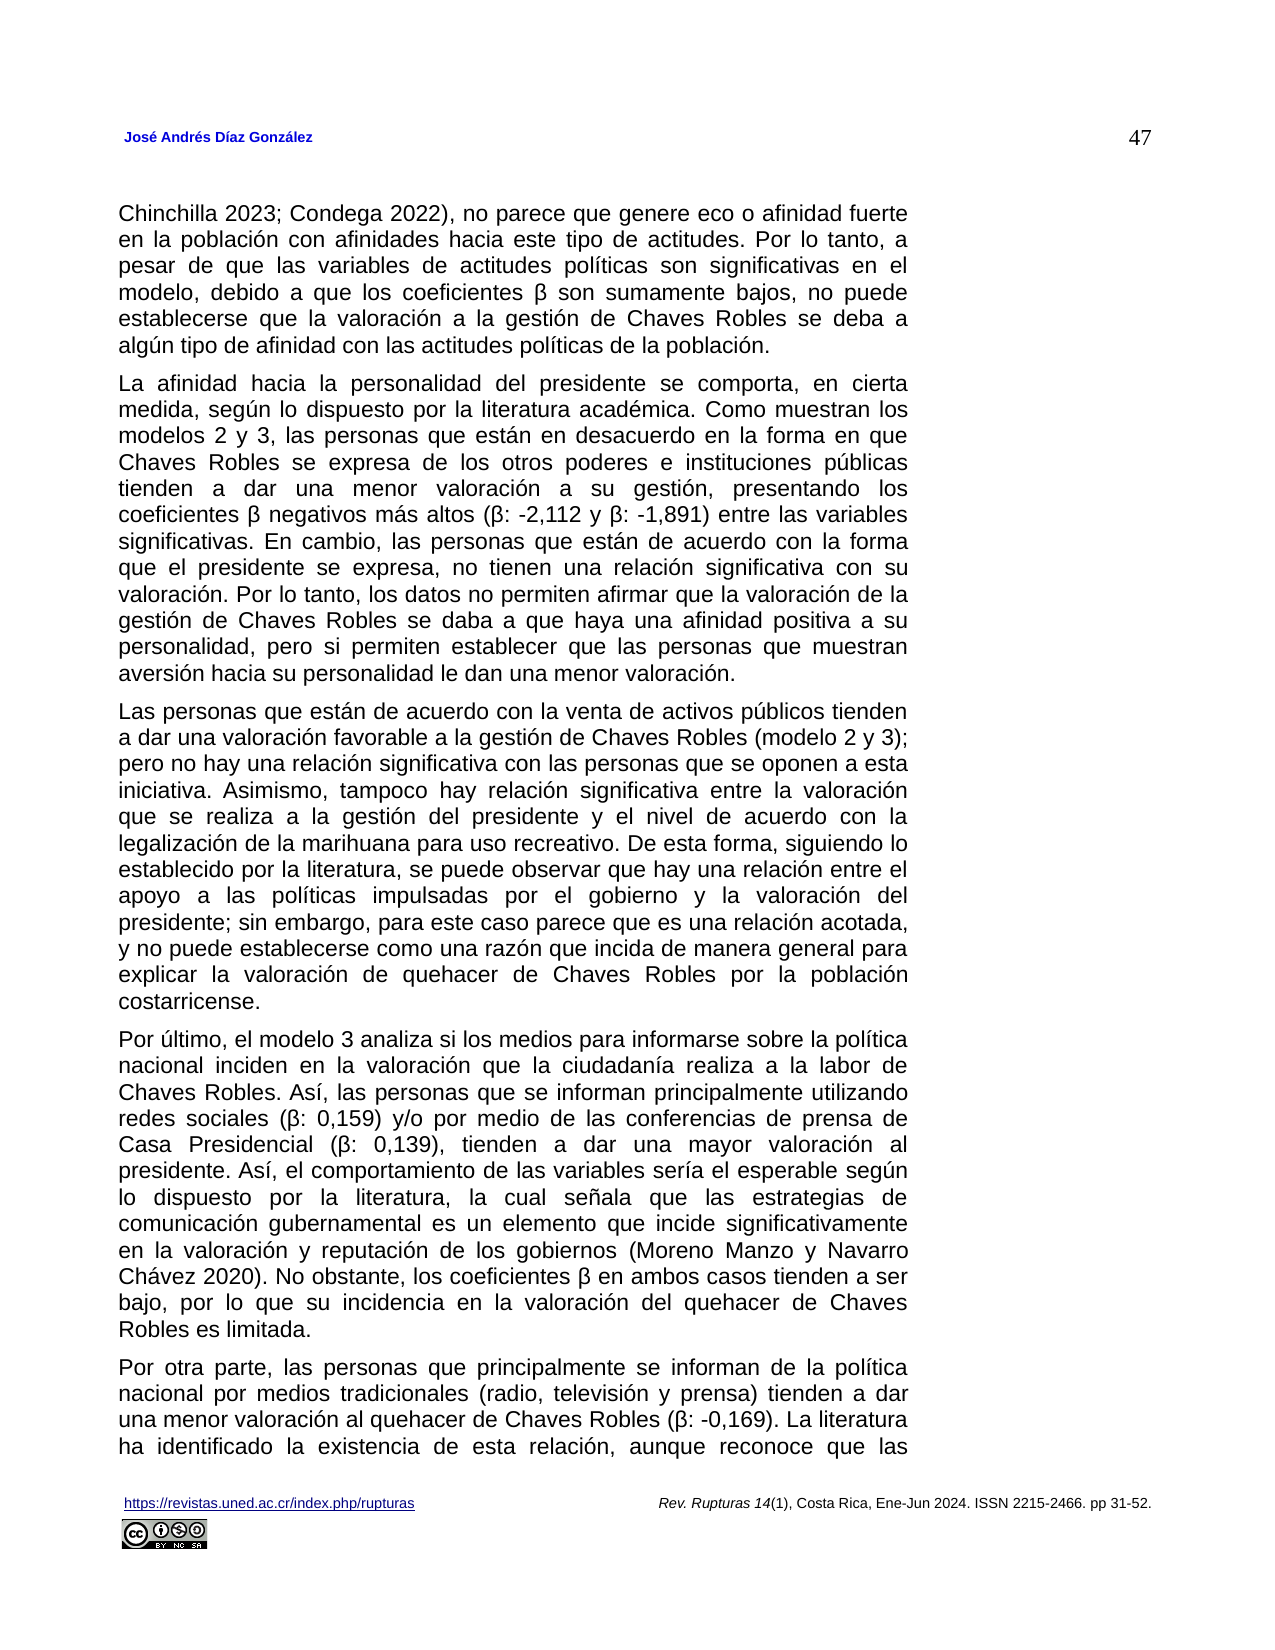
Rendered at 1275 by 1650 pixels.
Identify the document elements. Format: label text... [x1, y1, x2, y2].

text La afinidad hacia la personalidad del presidente se comporta, en cierta medida, según lo dispuesto por la literatura académica. Como muestran los modelos 2 y 3, las personas que están en desacuerdo en la forma en que Chaves Robles se expresa de los otros poderes e instituciones públicas tienden a dar una menor valoración a su gestión, presentando los coeficientes β negativos más altos (β: -2,112 y β: -1,891) entre las variables significativas. En cambio, las personas que están de acuerdo con la forma que el presidente se expresa, no tienen una relación significativa con su valoración. Por lo tanto, los datos no permiten afirmar que la valoración de la gestión de Chaves Robles se daba a que haya una afinidad positiva a su personalidad, pero si permiten establecer que las personas que muestran aversión hacia su personalidad le dan una menor valoración. [118, 370, 909, 686]
picture [121, 1519, 208, 1549]
text Las personas que están de acuerdo con la venta de activos públicos tienden a dar una valoración favorable a la gestión de Chaves Robles (modelo 2 y 3); pero no hay una relación significativa con las personas que se oponen a esta iniciativa. Asimismo, tampoco hay relación significativa entre la valoración que se realiza a la gestión del presidente y el nivel de acuerdo con la legalización de la marihuana para uso recreativo. De esta forma, siguiendo lo establecido por la literatura, se puede observar que hay una relación entre el apoyo a las políticas impulsadas por el gobierno y la valoración del presidente; sin embargo, para este caso parece que es una relación acotada, y no puede establecerse como una razón que incida de manera general para explicar la valoración de quehacer de Chaves Robles por la población costarricense. [118, 698, 909, 1014]
text Chinchilla 2023; Condega 2022), no parece que genere eco o afinidad fuerte en la población con afinidades hacia este tipo de actitudes. Por lo tanto, a pesar de que las variables de actitudes políticas son significativas en el modelo, debido a que los coeficientes β son sumamente bajos, no puede establecerse que la valoración a la gestión de Chaves Robles se deba a algún tipo de afinidad con las actitudes políticas de la población. [118, 200, 909, 358]
text Por otra parte, las personas que principalmente se informan de la política nacional por medios tradicionales (radio, televisión y prensa) tienden a dar una menor valoración al quehacer de Chaves Robles (β: -0,169). La literatura ha identificado la existencia de esta relación, aunque reconoce que las [118, 1354, 909, 1459]
text Por último, el modelo 3 analiza si los medios para informarse sobre la política nacional inciden en la valoración que la ciudadanía realiza a la labor de Chaves Robles. Así, las personas que se informan principalmente utilizando redes sociales (β: 0,159) y/o por medio de las conferencias de prensa de Casa Presidencial (β: 0,139), tienden a dar una mayor valoración al presidente. Así, el comportamiento de las variables sería el esperable según lo dispuesto por la literatura, la cual señala que las estrategias de comunicación gubernamental es un elemento que incide significativamente en la valoración y reputación de los gobiernos (Moreno Manzo y Navarro Chávez 2020). No obstante, los coeficientes β en ambos casos tienden a ser bajo, por lo que su incidencia en la valoración del quehacer de Chaves Robles es limitada. [118, 1026, 909, 1342]
